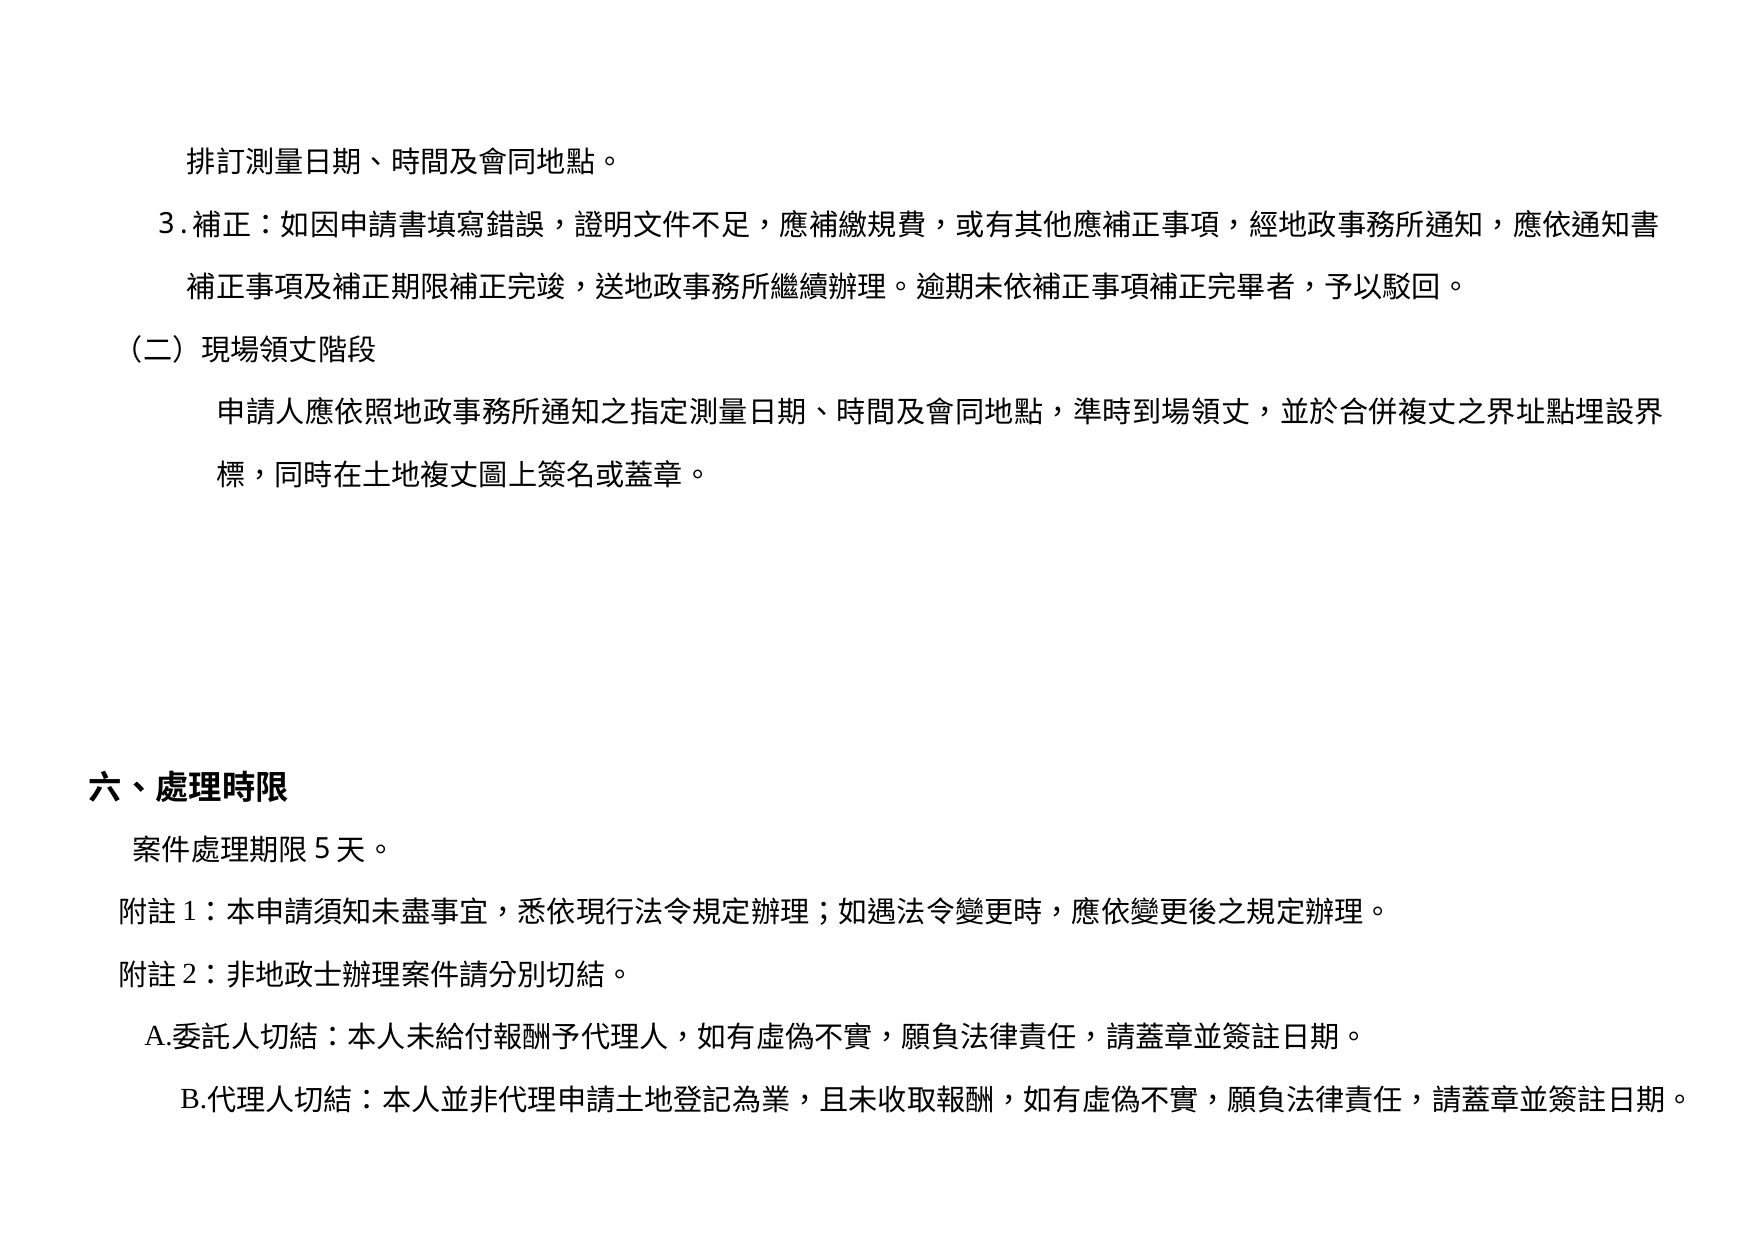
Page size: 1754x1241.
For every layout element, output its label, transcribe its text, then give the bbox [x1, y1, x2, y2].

text A.委託人切結：本人未給付報酬予代理人，如有虛偽不實，願負法律責任，請蓋章並簽註日期。 [144, 993, 1665, 1056]
text B.代理人切結：本人並非代理申請土地登記為業，且未收取報酬，如有虛偽不實，願負法律責任，請蓋章並簽註日期。 [180, 1056, 1665, 1118]
text 附註2：非地政士辦理案件請分別切結。 [89, 931, 1665, 993]
text 排訂測量日期、時間及會同地點。 [157, 118, 1665, 181]
text 六、處理時限 [89, 743, 1665, 806]
text 附註1：本申請須知未盡事宜，悉依現行法令規定辦理；如遇法令變更時，應依變更後之規定辦理。 [89, 868, 1665, 931]
text 3.補正：如因申請書填寫錯誤，證明文件不足，應補繳規費，或有其他應補正事項，經地政事務所通知，應依通知書補正事項及補正期限補正完竣，送地政事務所繼續辦理。逾期未依補正事項補正完畢者，予以駁回。 [157, 181, 1665, 306]
text 案件處理期限5天。 [89, 806, 1665, 868]
text 申請人應依照地政事務所通知之指定測量日期、時間及會同地點，準時到場領丈，並於合併複丈之界址點埋設界標，同時在土地複丈圖上簽名或蓋章。 [216, 368, 1665, 493]
text （二）現場領丈階段 [70, 306, 1665, 368]
